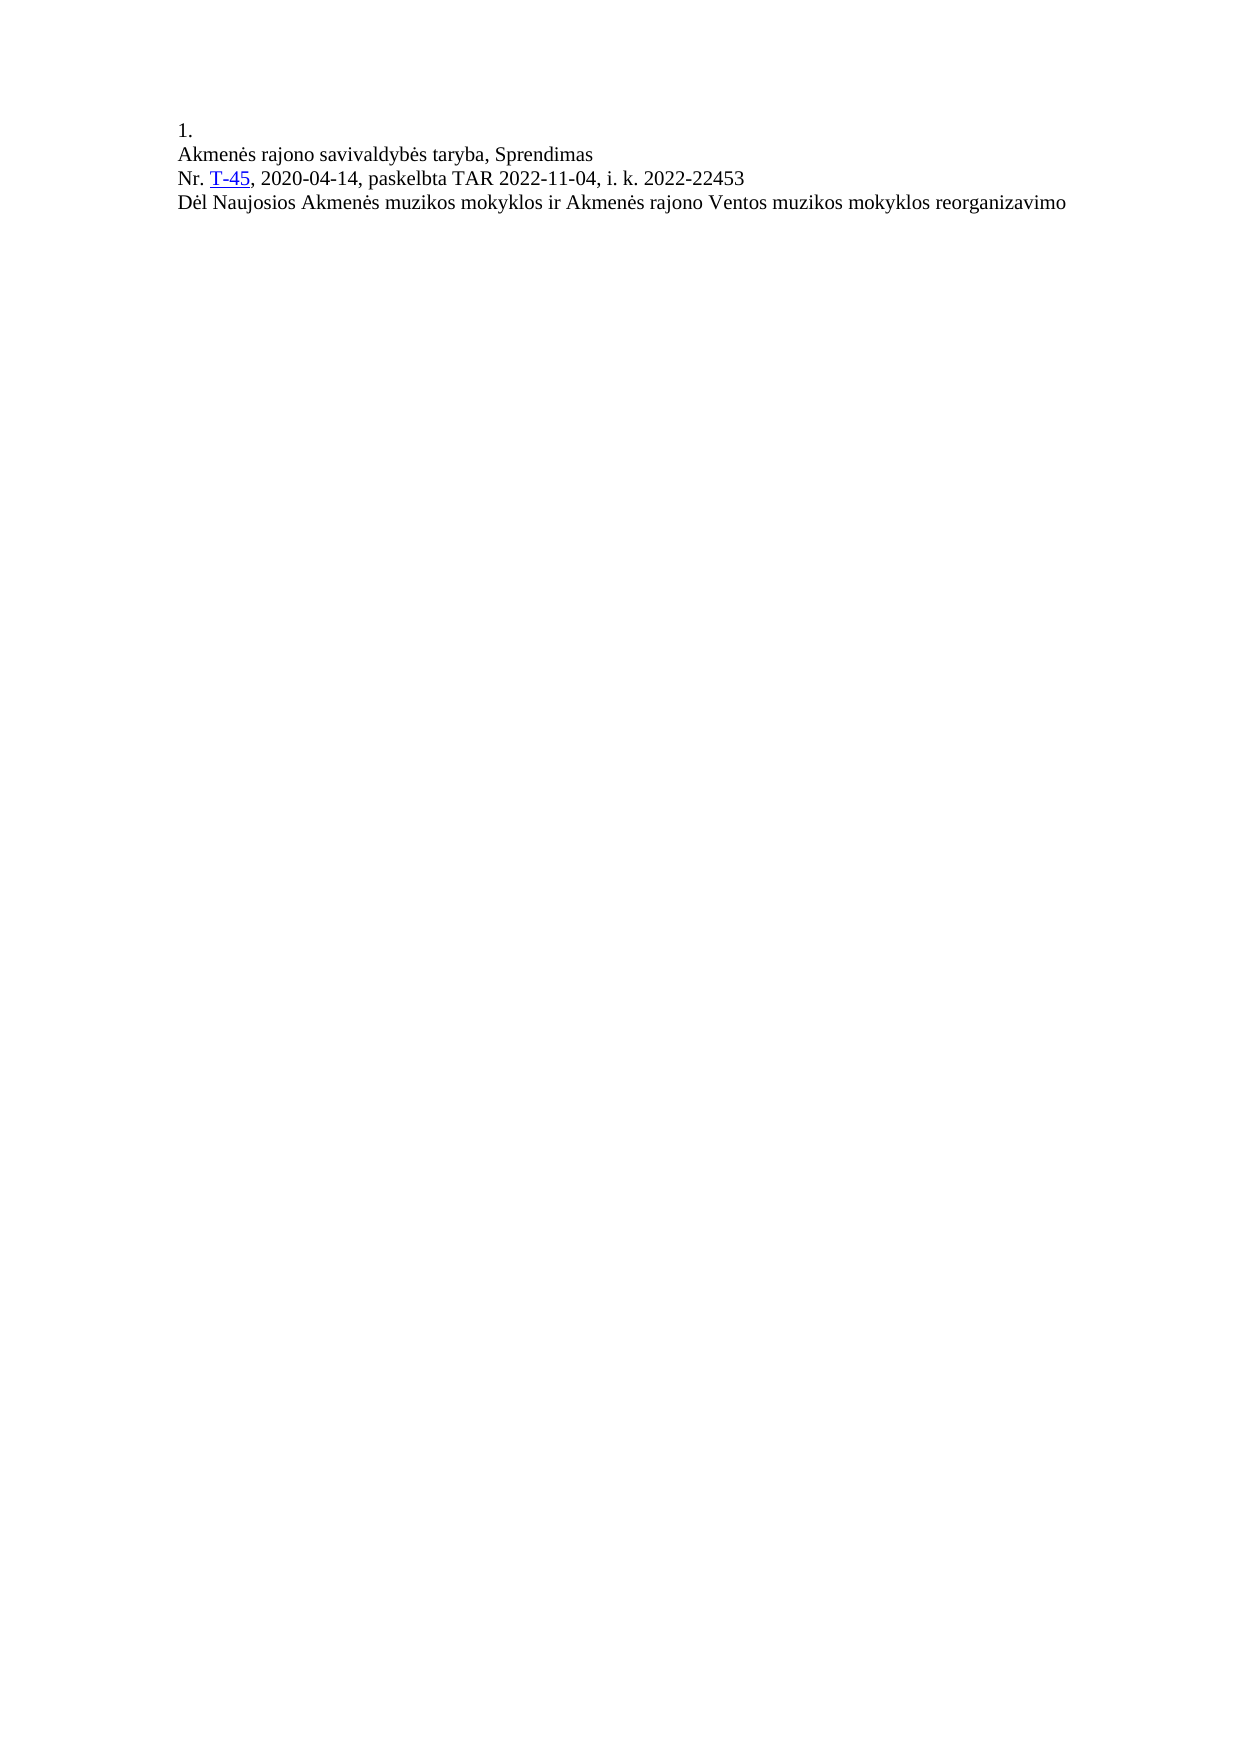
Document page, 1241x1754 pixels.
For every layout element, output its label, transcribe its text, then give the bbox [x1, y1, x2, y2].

text 1. [177, 118, 1181, 142]
text Akmenės rajono savivaldybės taryba, Sprendimas [177, 142, 1181, 166]
text Nr. T-45, 2020-04-14, paskelbta TAR 2022-11-04, i. k. 2022-22453 [177, 166, 1181, 190]
text Dėl Naujosios Akmenės muzikos mokyklos ir Akmenės rajono Ventos muzikos mokyklos reorganizavimo [177, 190, 1181, 214]
